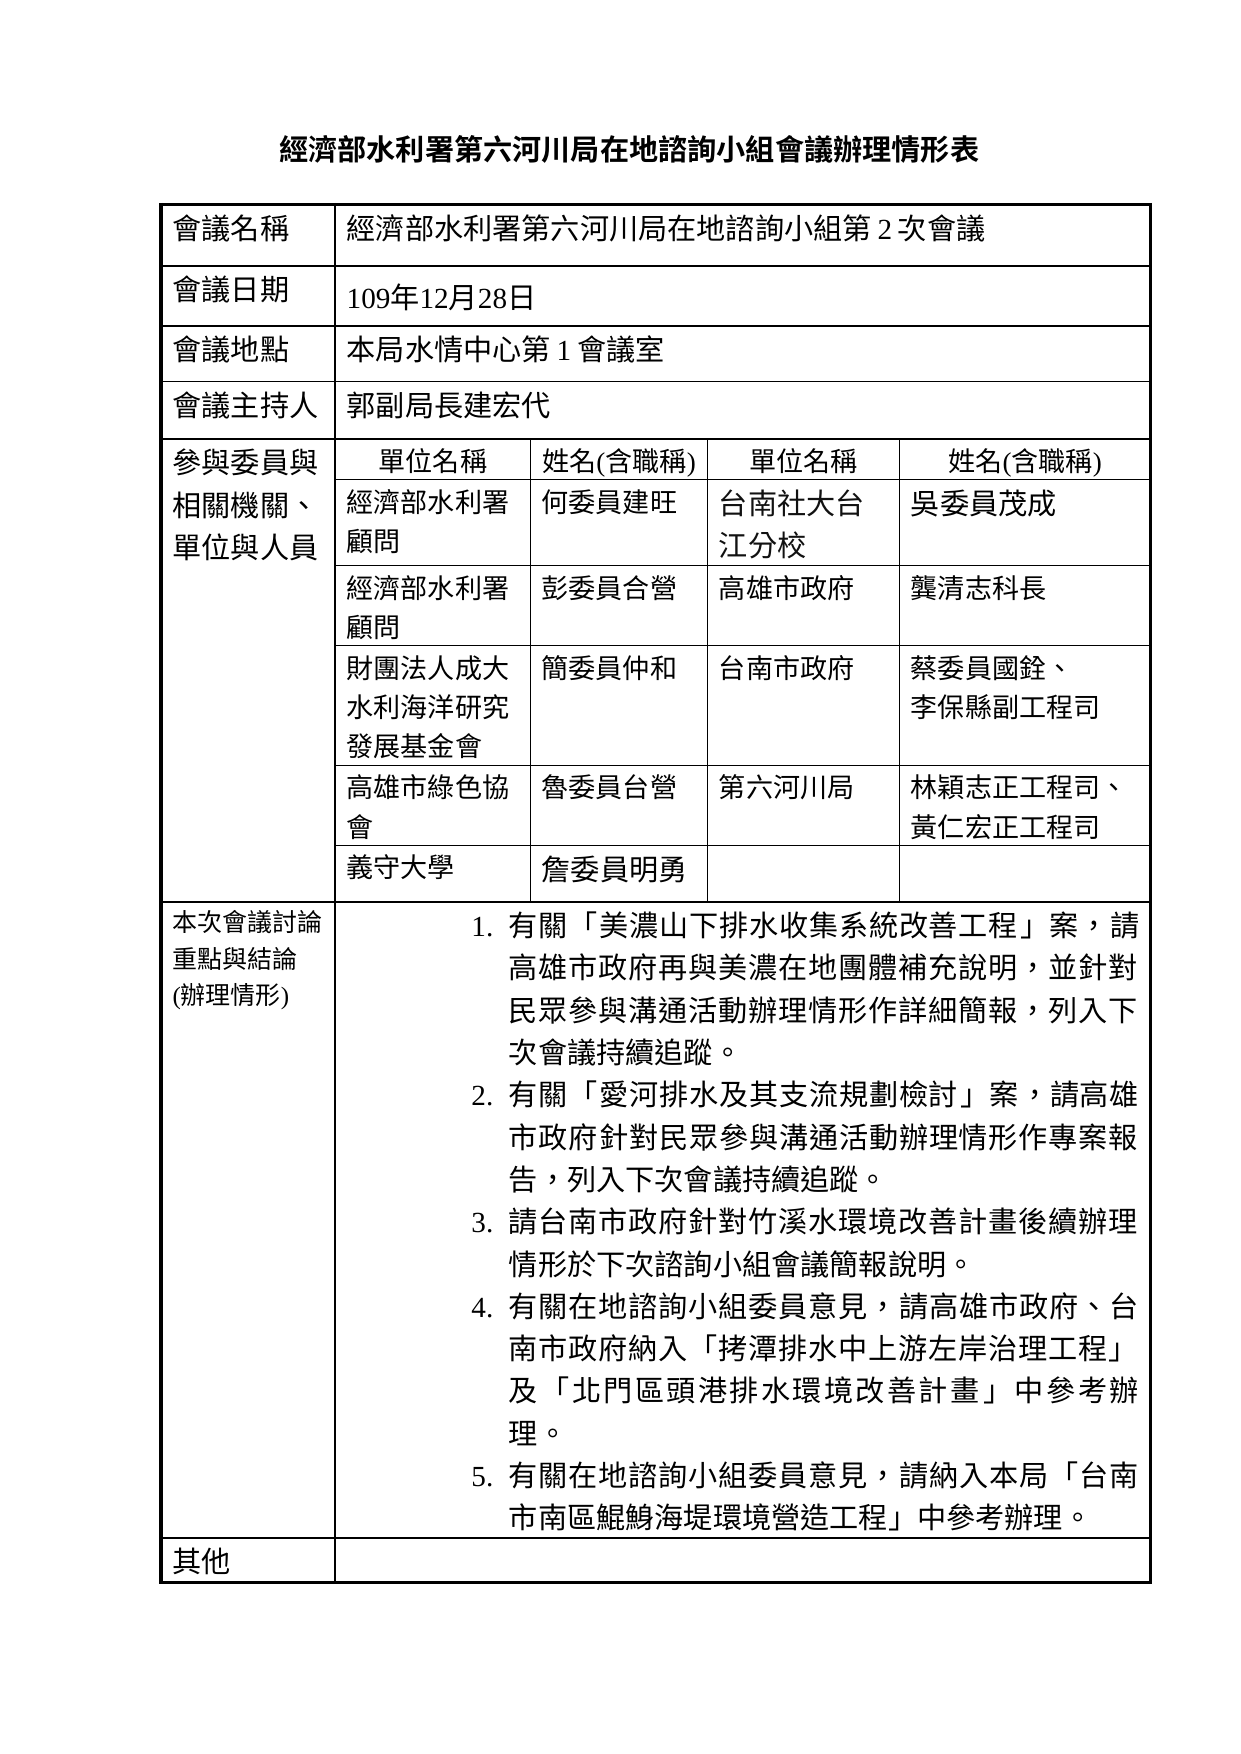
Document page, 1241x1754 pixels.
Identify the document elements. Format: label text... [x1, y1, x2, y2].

table_cell [900, 846, 1149, 901]
table_header 會議名稱 [163, 206, 334, 265]
text 經濟部水利署第六河川局在地諮詢小組會議辦理情形表 [150, 127, 1108, 169]
table_cell 單位名稱 [336, 440, 530, 479]
table_header 經濟部水利署第六河川局在地諮詢小組第2次會議 [336, 206, 1149, 265]
table_cell 第六河川局 [708, 766, 899, 845]
table_cell 高雄市綠色協會 [336, 766, 530, 845]
table_cell [708, 846, 899, 901]
table_cell 會議主持人 [163, 382, 334, 438]
table_cell 參與委員與相關機關、單位與人員 [163, 440, 334, 901]
table_cell 財團法人成大水利海洋研究發展基金會 [336, 646, 530, 765]
table_cell 109年12月28日 [336, 267, 1149, 325]
table_cell 台南社大台江分校 [708, 480, 899, 565]
table_cell 單位名稱 [708, 440, 899, 479]
table_cell 會議地點 [163, 327, 334, 381]
table_cell 其他 [163, 1539, 334, 1581]
table_cell 蔡委員國銓、 李保縣副工程司 [900, 646, 1149, 765]
table_cell 高雄市政府 [708, 566, 899, 645]
table_cell 詹委員明勇 [531, 846, 707, 901]
table_cell 經濟部水利署顧問 [336, 566, 530, 645]
table_cell 林穎志正工程司、黃仁宏正工程司 [900, 766, 1149, 845]
table_cell 有關「美濃山下排水收集系統改善工程」案，請高雄市政府再與美濃在地團體補充說明，並針對民眾參與溝通活動辦理情形作詳細簡報，列入下次會議持續追蹤。 有關「愛河排水及其支流規劃檢討」案，請高雄市政府針對民眾參與溝通活動辦理情形作專案報告，列入下次會議持續追蹤。 請台南市政府針對竹溪水環境改善計畫後續辦理情形於下次諮詢小組會議簡報說明。 有關在地諮詢小組委員意見，請高雄市政府、台南市政府納入「拷潭排水中上游左岸治理工程」及「北門區頭港排水環境改善計畫」中參考辦理。 有關在地諮詢小組委員意見，請納入本局「台南市南區鯤鯓海堤環境營造工程」中參考辦理。 [336, 903, 1149, 1537]
table_cell 義守大學 [336, 846, 530, 901]
table_cell 魯委員台營 [531, 766, 707, 845]
table_cell 龔清志科長 [900, 566, 1149, 645]
table_cell 姓名(含職稱) [900, 440, 1149, 479]
table_cell 何委員建旺 [531, 480, 707, 565]
table_cell 本局水情中心第1會議室 [336, 327, 1149, 381]
table_cell 本次會議討論重點與結論(辦理情形) [163, 903, 334, 1537]
table_cell 吳委員茂成 [900, 480, 1149, 565]
table_cell 姓名(含職稱) [531, 440, 707, 479]
table_cell 簡委員仲和 [531, 646, 707, 765]
table_cell 彭委員合營 [531, 566, 707, 645]
table_cell 經濟部水利署顧問 [336, 480, 530, 565]
table_cell 台南市政府 [708, 646, 899, 765]
table_cell 郭副局長建宏代 [336, 382, 1149, 438]
table_cell [336, 1539, 1149, 1581]
table_cell 會議日期 [163, 267, 334, 325]
